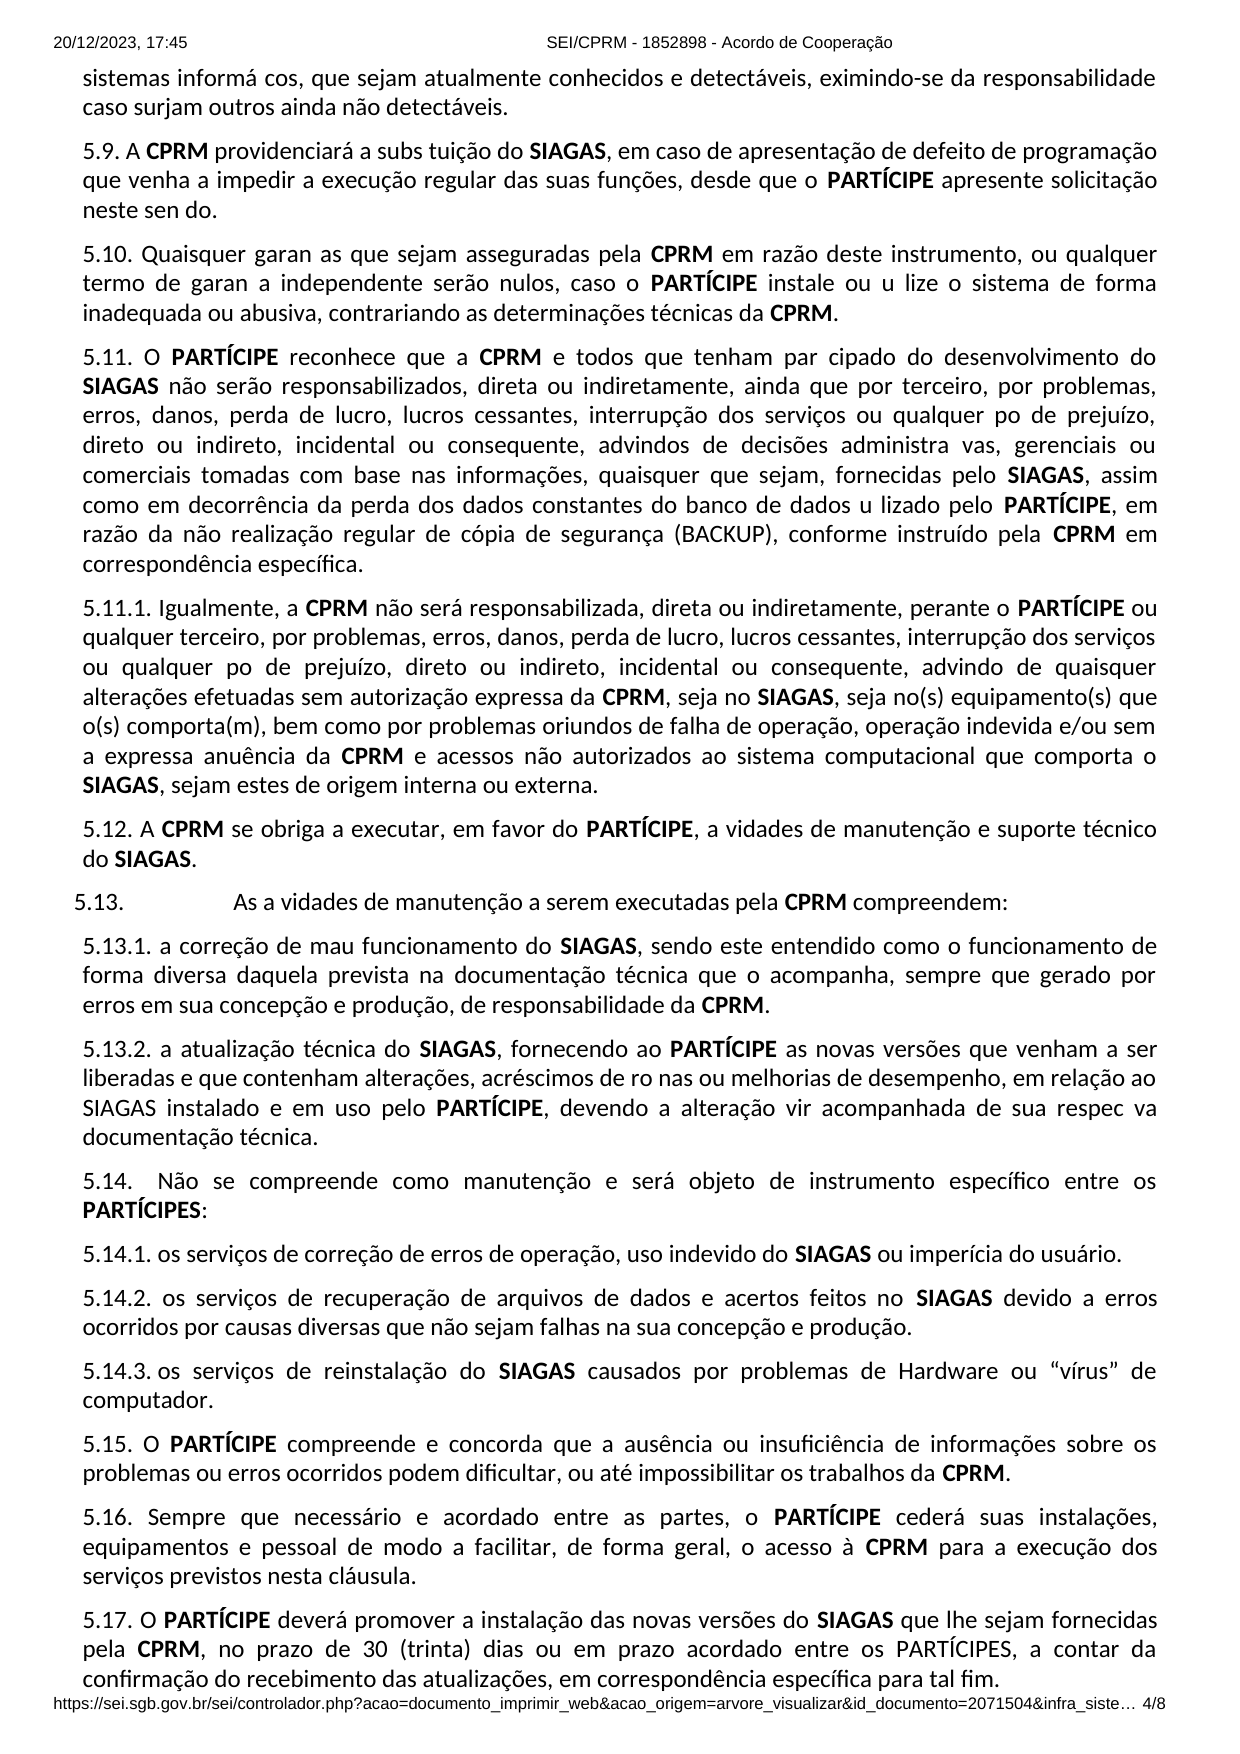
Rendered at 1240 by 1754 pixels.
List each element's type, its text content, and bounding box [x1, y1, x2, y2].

text 5.14.3. os serviços de reinstalação do SIAGAS causados por problemas de Hardware ou “vírus” de computador. [82, 1356, 1158, 1415]
text 5.12. A CPRM se obriga a executar, em favor do PARTÍCIPE, a vidades de manutenção e suporte técnico do SIAGAS. [82, 814, 1158, 873]
text 5.9. A CPRM providenciará a subs tuição do SIAGAS, em caso de apresentação de defeito de programação que venha a impedir a execução regular das suas funções, desde que o PARTÍCIPE apresente solicitação neste sen do. [82, 136, 1158, 224]
text 5.16. Sempre que necessário e acordado entre as partes, o PARTÍCIPE cederá suas instalações, equipamentos e pessoal de modo a facilitar, de forma geral, o acesso à CPRM para a execução dos serviços previstos nesta cláusula. [82, 1502, 1158, 1591]
text 5.13. As a vidades de manutenção a serem executadas pela CPRM compreendem: [73, 887, 1166, 917]
text 5.13.2. a atualização técnica do SIAGAS, fornecendo ao PARTÍCIPE as novas versões que venham a ser liberadas e que contenham alterações, acréscimos de ro nas ou melhorias de desempenho, em relação ao SIAGAS instalado e em uso pelo PARTÍCIPE, devendo a alteração vir acompanhada de sua respec va documentação técnica. [82, 1033, 1158, 1152]
text 5.14.2. os serviços de recuperação de arquivos de dados e acertos feitos no SIAGAS devido a erros ocorridos por causas diversas que não sejam falhas na sua concepção e produção. [82, 1282, 1158, 1342]
text 5.14.1. os serviços de correção de erros de operação, uso indevido do SIAGAS ou imperícia do usuário. [82, 1239, 1158, 1269]
text 5.10. Quaisquer garan as que sejam asseguradas pela CPRM em razão deste instrumento, ou qualquer termo de garan a independente serão nulos, caso o PARTÍCIPE instale ou u lize o sistema de forma inadequada ou abusiva, contrariando as determinações técnicas da CPRM. [82, 238, 1158, 327]
text 5.15. O PARTÍCIPE compreende e concorda que a ausência ou insuficiência de informações sobre os problemas ou erros ocorridos podem dificultar, ou até impossibilitar os trabalhos da CPRM. [82, 1429, 1158, 1488]
text 5.11. O PARTÍCIPE reconhece que a CPRM e todos que tenham par cipado do desenvolvimento do SIAGAS não serão responsabilizados, direta ou indiretamente, ainda que por terceiro, por problemas, erros, danos, perda de lucro, lucros cessantes, interrupção dos serviços ou qualquer po de prejuízo, direto ou indireto, incidental ou consequente, advindos de decisões administra vas, gerenciais ou comerciais tomadas com base nas informações, quaisquer que sejam, fornecidas pelo SIAGAS, assim como em decorrência da perda dos dados constantes do banco de dados u lizado pelo PARTÍCIPE, em razão da não realização regular de cópia de segurança (BACKUP), conforme instruído pela CPRM em correspondência específica. [82, 341, 1158, 579]
text 5.11.1. Igualmente, a CPRM não será responsabilizada, direta ou indiretamente, perante o PARTÍCIPE ou qualquer terceiro, por problemas, erros, danos, perda de lucro, lucros cessantes, interrupção dos serviços ou qualquer po de prejuízo, direto ou indireto, incidental ou consequente, advindo de quaisquer alterações efetuadas sem autorização expressa da CPRM, seja no SIAGAS, seja no(s) equipamento(s) que o(s) comporta(m), bem como por problemas oriundos de falha de operação, operação indevida e/ou sem a expressa anuência da CPRM e acessos não autorizados ao sistema computacional que comporta o SIAGAS, sejam estes de origem interna ou externa. [82, 592, 1158, 800]
text 5.13.1. a correção de mau funcionamento do SIAGAS, sendo este entendido como o funcionamento de forma diversa daquela prevista na documentação técnica que o acompanha, sempre que gerado por erros em sua concepção e produção, de responsabilidade da CPRM. [82, 931, 1158, 1019]
text 5.14. Não se compreende como manutenção e será objeto de instrumento específico entre os PARTÍCIPES: [82, 1166, 1158, 1225]
text 5.17. O PARTÍCIPE deverá promover a instalação das novas versões do SIAGAS que lhe sejam fornecidas pela CPRM, no prazo de 30 (trinta) dias ou em prazo acordado entre os PARTÍCIPES, a contar da confirmação do recebimento das atualizações, em correspondência específica para tal fim. [82, 1605, 1158, 1694]
text sistemas informá cos, que sejam atualmente conhecidos e detectáveis, eximindo-se da responsabilidade caso surjam outros ainda não detectáveis. [82, 62, 1158, 122]
